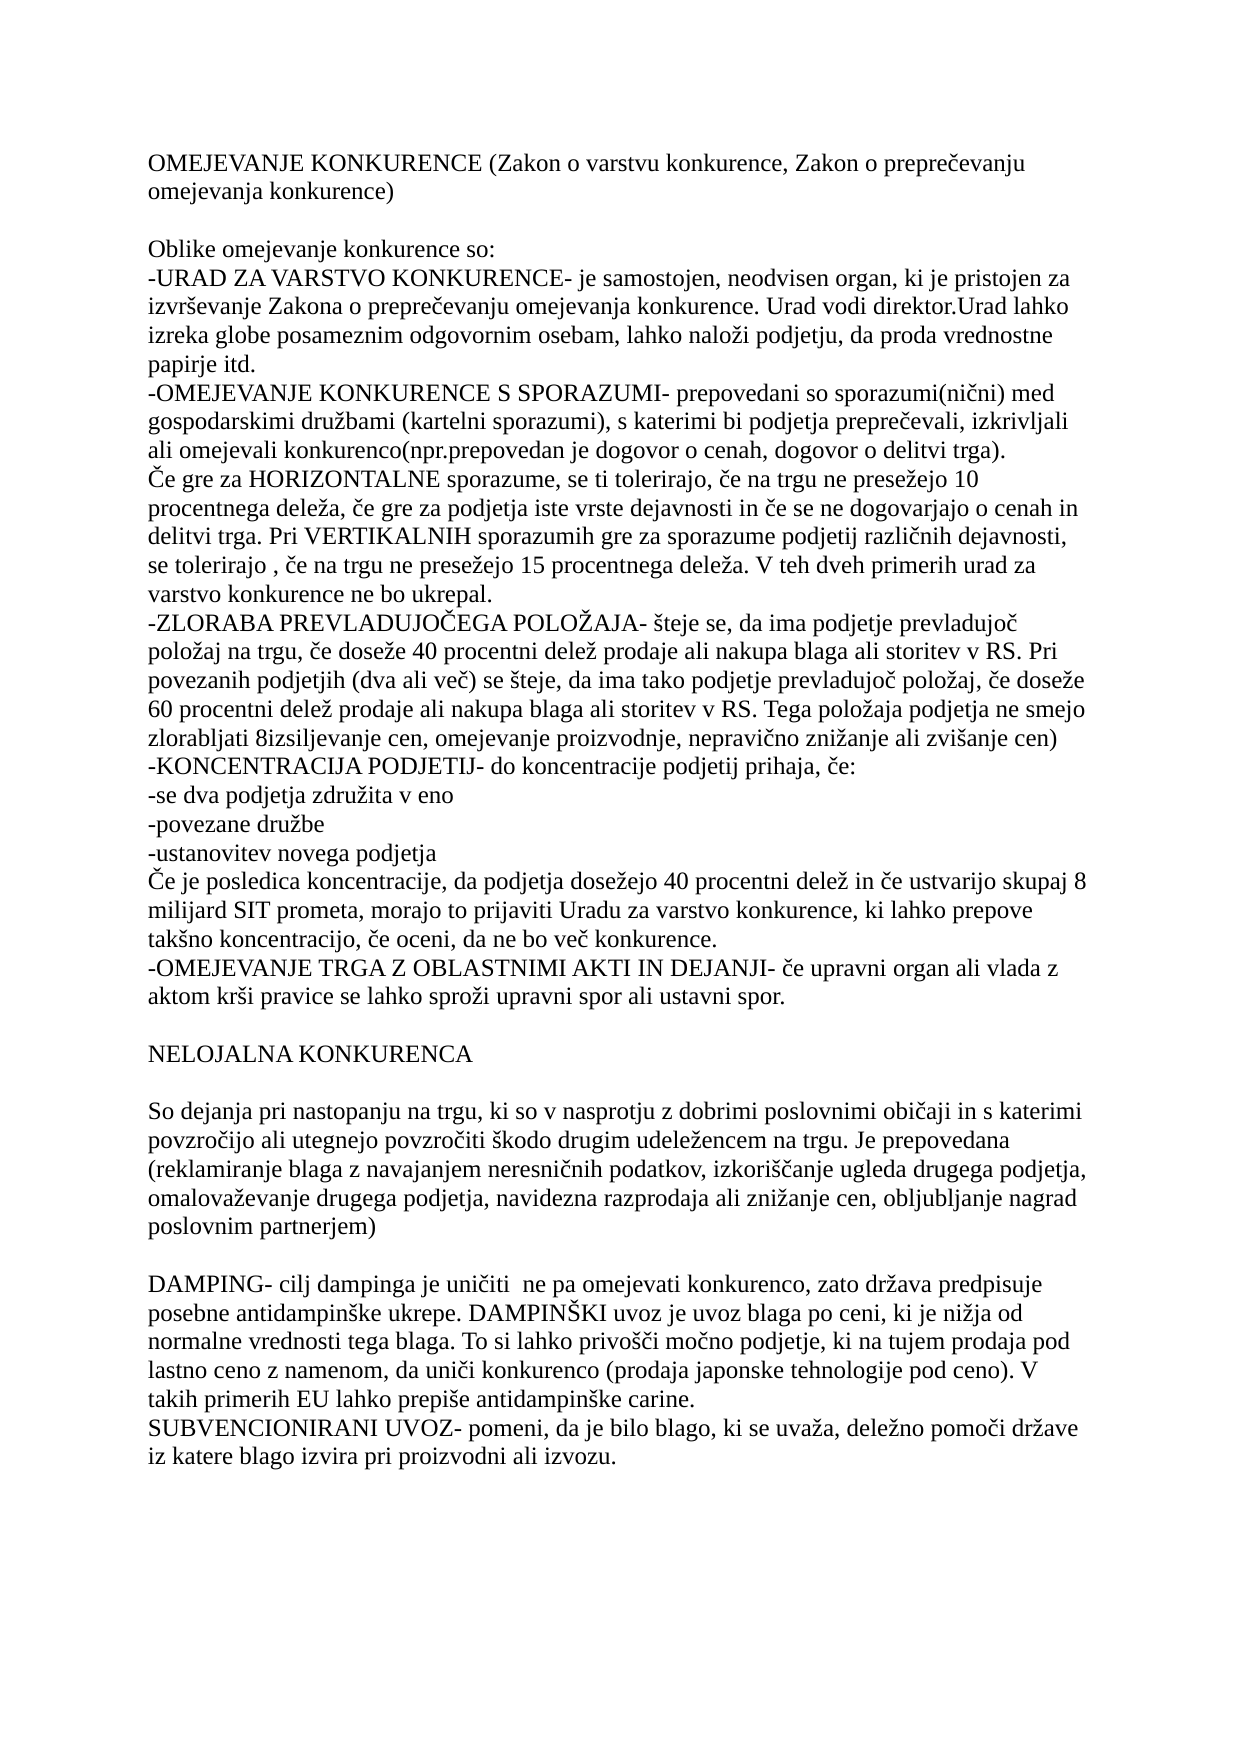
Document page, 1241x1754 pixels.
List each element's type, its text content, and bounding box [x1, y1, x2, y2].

text NELOJALNA KONKURENCA [148, 1039, 1093, 1068]
text So dejanja pri nastopanju na trgu, ki so v nasprotju z dobrimi poslovnimi običaji in s katerimi povzročijo ali utegnejo povzročiti škodo drugim udeležencem na trgu. Je prepovedana (reklamiranje blaga z navajanjem neresničnih podatkov, izkoriščanje ugleda drugega podjetja, omalovaževanje drugega podjetja, navidezna razprodaja ali znižanje cen, obljubljanje nagrad poslovnim partnerjem) [148, 1096, 1093, 1240]
text Če je posledica koncentracije, da podjetja dosežejo 40 procentni delež in če ustvarijo skupaj 8 milijard SIT prometa, morajo to prijaviti Uradu za varstvo konkurence, ki lahko prepove takšno koncentracijo, če oceni, da ne bo več konkurence. [148, 866, 1093, 953]
text -ZLORABA PREVLADUJOČEGA POLOŽAJA- šteje se, da ima podjetje prevladujoč položaj na trgu, če doseže 40 procentni delež prodaje ali nakupa blaga ali storitev v RS. Pri povezanih podjetjih (dva ali več) se šteje, da ima tako podjetje prevladujoč položaj, če doseže 60 procentni delež prodaje ali nakupa blaga ali storitev v RS. Tega položaja podjetja ne smejo zlorabljati 8izsiljevanje cen, omejevanje proizvodnje, nepravično znižanje ali zvišanje cen) [148, 608, 1093, 751]
text -se dva podjetja združita v eno [148, 780, 1093, 809]
text OMEJEVANJE KONKURENCE (Zakon o varstvu konkurence, Zakon o preprečevanju omejevanja konkurence) [148, 148, 1093, 205]
text DAMPING- cilj dampinga je uničiti ne pa omejevati konkurenco, zato država predpisuje posebne antidampinške ukrepe. DAMPINŠKI uvoz je uvoz blaga po ceni, ki je nižja od normalne vrednosti tega blaga. To si lahko privošči močno podjetje, ki na tujem prodaja pod lastno ceno z namenom, da uniči konkurenco (prodaja japonske tehnologije pod ceno). V takih primerih EU lahko prepiše antidampinške carine. [148, 1269, 1093, 1413]
text Oblike omejevanje konkurence so: [148, 234, 1093, 263]
text -OMEJEVANJE TRGA Z OBLASTNIMI AKTI IN DEJANJI- če upravni organ ali vlada z aktom krši pravice se lahko sproži upravni spor ali ustavni spor. [148, 953, 1093, 1010]
text -KONCENTRACIJA PODJETIJ- do koncentracije podjetij prihaja, če: [148, 751, 1093, 780]
text Če gre za HORIZONTALNE sporazume, se ti tolerirajo, če na trgu ne presežejo 10 procentnega deleža, če gre za podjetja iste vrste dejavnosti in če se ne dogovarjajo o cenah in delitvi trga. Pri VERTIKALNIH sporazumih gre za sporazume podjetij različnih dejavnosti, se tolerirajo , če na trgu ne presežejo 15 procentnega deleža. V teh dveh primerih urad za varstvo konkurence ne bo ukrepal. [148, 464, 1093, 608]
text -ustanovitev novega podjetja [148, 838, 1093, 866]
text SUBVENCIONIRANI UVOZ- pomeni, da je bilo blago, ki se uvaža, deležno pomoči države iz katere blago izvira pri proizvodni ali izvozu. [148, 1413, 1093, 1470]
text -povezane družbe [148, 809, 1093, 838]
text -URAD ZA VARSTVO KONKURENCE- je samostojen, neodvisen organ, ki je pristojen za izvrševanje Zakona o preprečevanju omejevanja konkurence. Urad vodi direktor.Urad lahko izreka globe posameznim odgovornim osebam, lahko naloži podjetju, da proda vrednostne papirje itd. [148, 263, 1093, 378]
text -OMEJEVANJE KONKURENCE S SPORAZUMI- prepovedani so sporazumi(nični) med gospodarskimi družbami (kartelni sporazumi), s katerimi bi podjetja preprečevali, izkrivljali ali omejevali konkurenco(npr.prepovedan je dogovor o cenah, dogovor o delitvi trga). [148, 378, 1093, 464]
